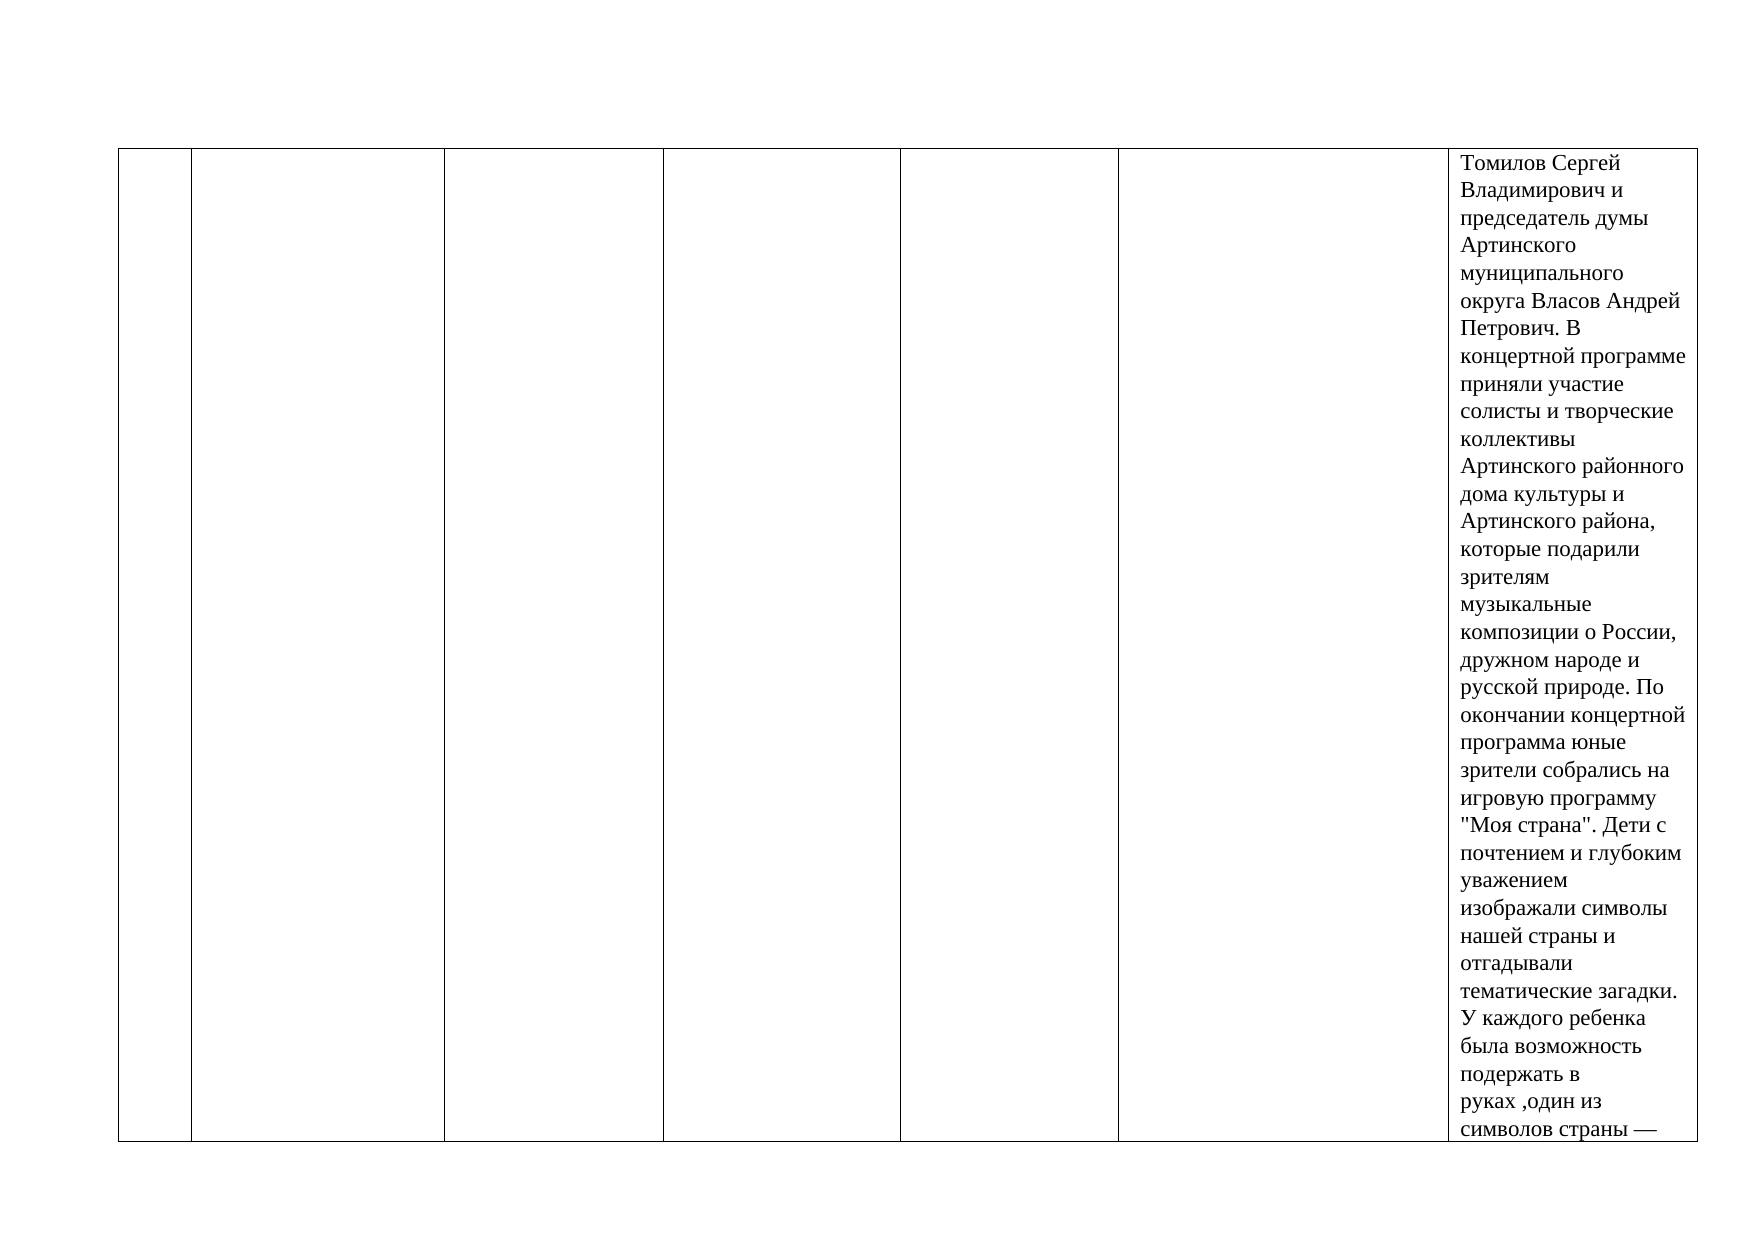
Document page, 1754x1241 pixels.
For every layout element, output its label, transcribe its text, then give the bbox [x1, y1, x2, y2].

table_cell [901, 149, 1118, 1141]
table_cell [664, 149, 900, 1141]
table_cell [119, 149, 191, 1141]
table_cell [1119, 149, 1448, 1141]
table_cell [445, 149, 663, 1141]
table_cell Томилов Сергей Владимирович и председатель думы Артинского муниципального округа Власов Андрей Петрович. В концертной программе приняли участие солисты и творческие коллективы Артинского районного дома культуры и Артинского района, которые подарили зрителям музыкальные композиции о России, дружном народе и русской природе. По окончании концертной программа юные зрители собрались на игровую программу "Моя страна". Дети с почтением и глубоким уважением изображали символы нашей страны и отгадывали тематические загадки. У каждого ребенка была возможность подержать в руках ,один из символов страны — [1449, 149, 1697, 1141]
table_cell [192, 149, 444, 1141]
